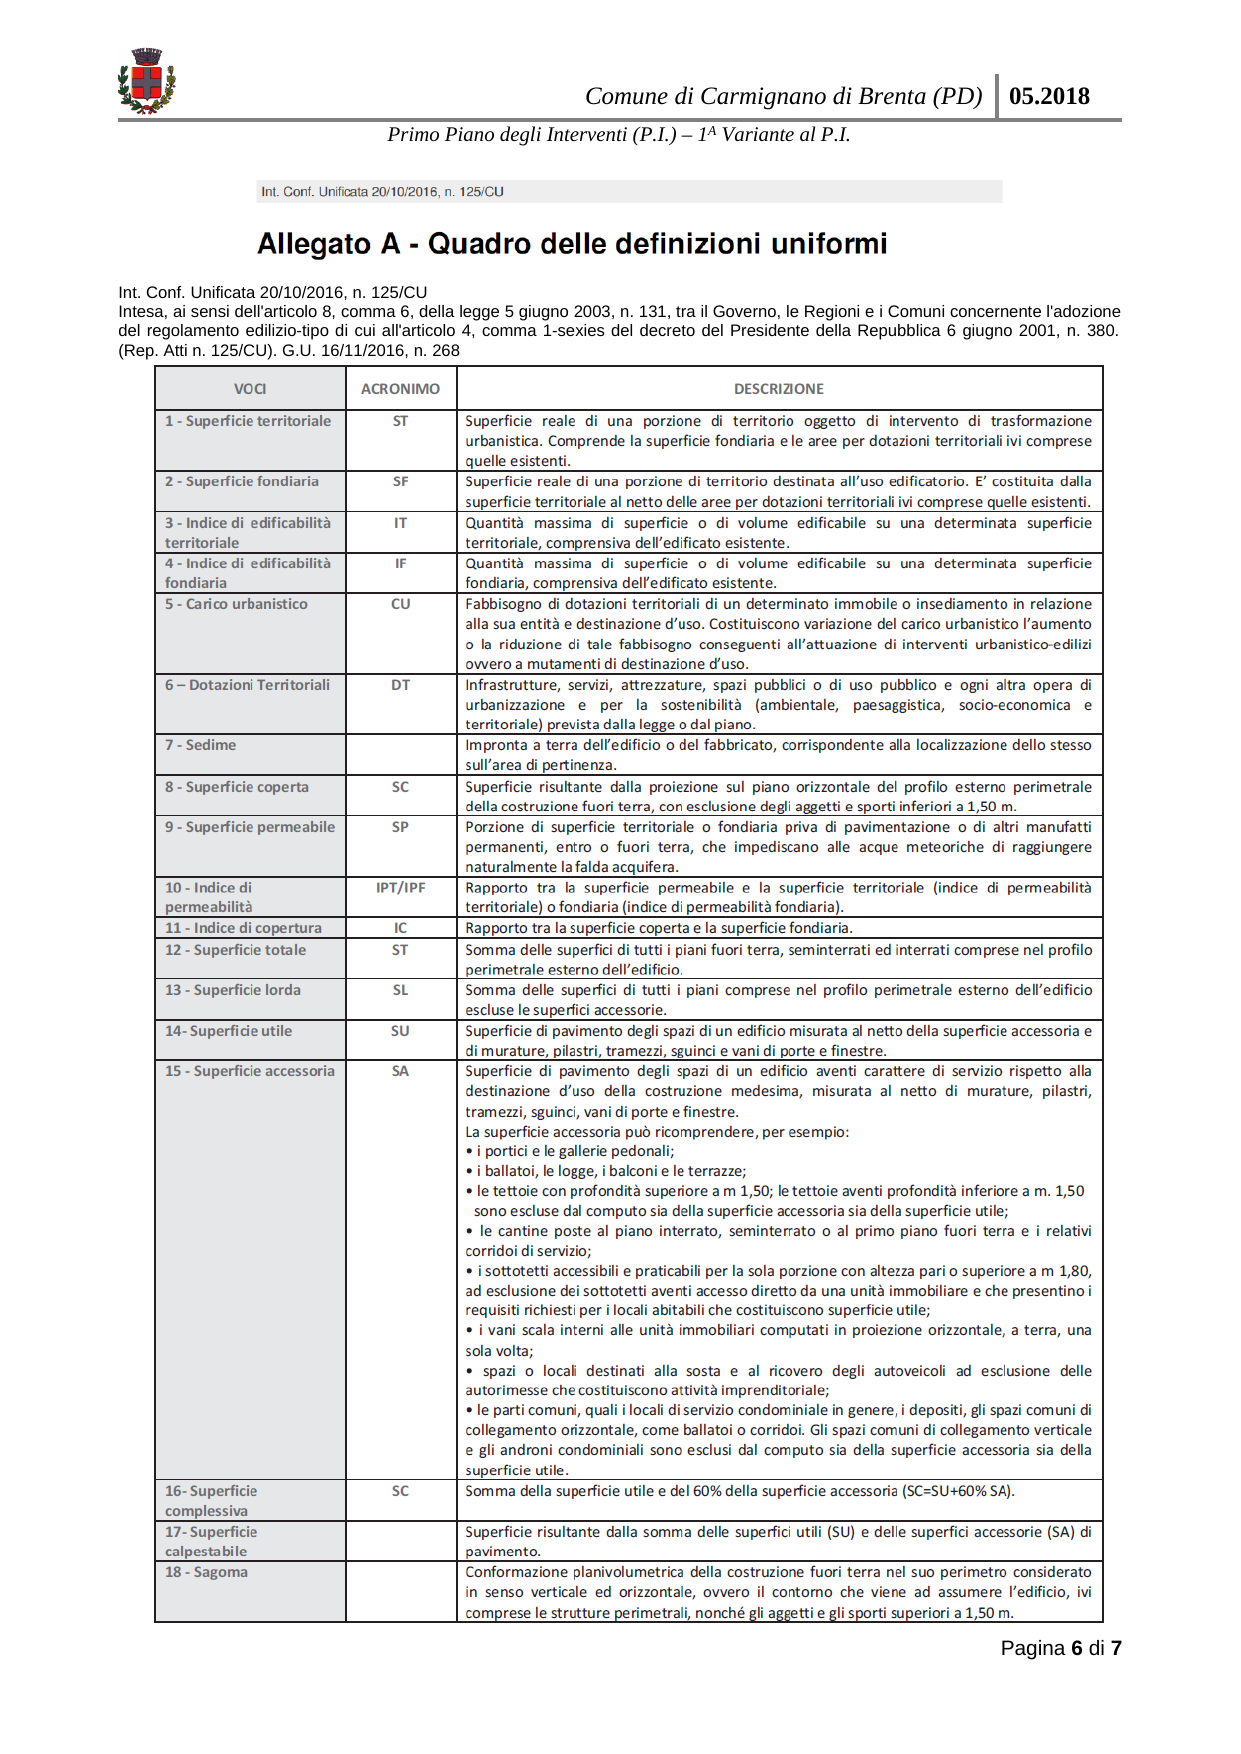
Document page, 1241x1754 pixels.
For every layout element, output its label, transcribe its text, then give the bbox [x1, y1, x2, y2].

text Int. Conf. Unificata 20/10/2016, n. 125/CU [118, 283, 1122, 302]
text Intesa, ai sensi dell'articolo 8, comma 6, della legge 5 giugno 2003, n. 131, tra il Governo, le Regioni e i Comuni concernente l'adozione del regolamento edilizio-tipo di cui all'articolo 4, comma 1-sexies del decreto del Presidente della Repubblica 6 giugno 2001, n. 380. (Rep. Atti n. 125/CU). G.U. 16/11/2016, n. 268 [118, 302, 1122, 359]
